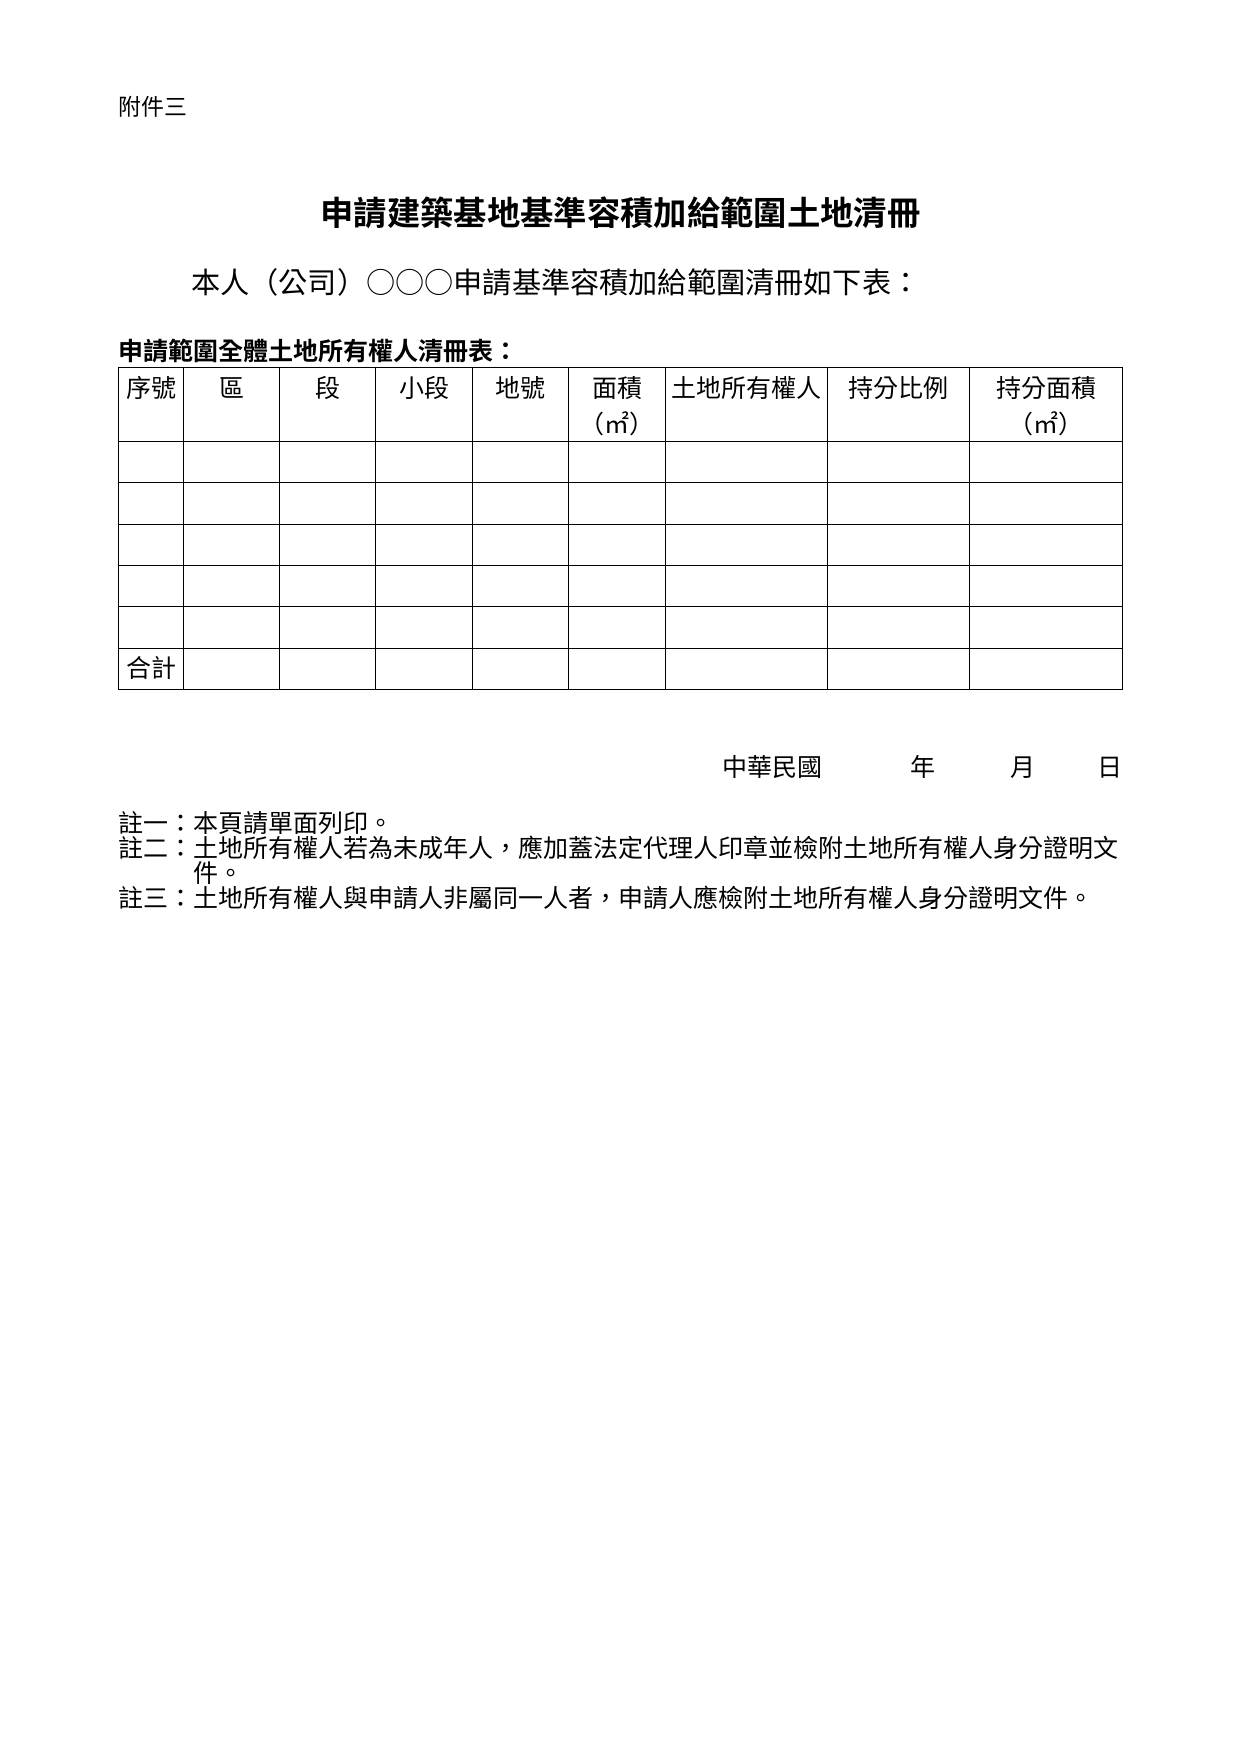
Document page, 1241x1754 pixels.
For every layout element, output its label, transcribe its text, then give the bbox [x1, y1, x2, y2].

table_cell [473, 566, 568, 606]
table_cell [828, 483, 969, 523]
text 註一：本頁請單面列印。 [118, 812, 1122, 837]
table_header 土地所有權人 [666, 368, 827, 441]
table_cell [666, 566, 827, 606]
table_cell [569, 525, 665, 565]
table_header 地號 [473, 368, 568, 441]
table_cell [376, 649, 472, 689]
table_cell [970, 483, 1122, 523]
table_cell [473, 607, 568, 647]
table_cell [376, 566, 472, 606]
table_cell [119, 525, 183, 565]
text 註三：土地所有權人與申請人非屬同一人者，申請人應檢附土地所有權人身分證明文件。 [118, 887, 1122, 912]
table_cell [970, 566, 1122, 606]
table_header 序號 [119, 368, 183, 441]
table_cell [569, 649, 665, 689]
text 申請建築基地基準容積加給範圍土地清冊 [118, 187, 1122, 235]
table_cell [376, 483, 472, 523]
table_cell [970, 525, 1122, 565]
table_cell [473, 649, 568, 689]
table_cell [828, 566, 969, 606]
table_cell [970, 649, 1122, 689]
table_header 持分面積（㎡） [970, 368, 1122, 441]
table_cell [473, 483, 568, 523]
table_cell [280, 649, 375, 689]
table_cell [970, 607, 1122, 647]
table_cell [280, 442, 375, 482]
table_cell [666, 649, 827, 689]
table_cell [473, 525, 568, 565]
table_header 持分比例 [828, 368, 969, 441]
table_cell [569, 483, 665, 523]
table_cell [280, 566, 375, 606]
table_cell [666, 607, 827, 647]
table_cell [119, 442, 183, 482]
table_cell [828, 649, 969, 689]
table_cell [184, 607, 279, 647]
text 中華民國 年 月 日 [118, 747, 1122, 784]
table_cell [828, 525, 969, 565]
table_cell [184, 483, 279, 523]
table_cell [666, 525, 827, 565]
table_cell [280, 483, 375, 523]
table_cell [376, 525, 472, 565]
table_cell [119, 566, 183, 606]
table_cell [970, 442, 1122, 482]
table_cell [184, 649, 279, 689]
text 註二：土地所有權人若為未成年人，應加蓋法定代理人印章並檢附土地所有權人身分證明文件。 [118, 837, 1122, 887]
table_cell [473, 442, 568, 482]
table_cell [569, 566, 665, 606]
table_cell [828, 607, 969, 647]
table_cell [184, 442, 279, 482]
table_header 區 [184, 368, 279, 441]
table_cell [184, 525, 279, 565]
table_cell [666, 483, 827, 523]
table_cell [376, 607, 472, 647]
table_header 面積（㎡） [569, 368, 665, 441]
table_cell 合計 [119, 649, 183, 689]
table_cell [666, 442, 827, 482]
table_cell [569, 442, 665, 482]
table_header 段 [280, 368, 375, 441]
table_cell [280, 525, 375, 565]
table_header 小段 [376, 368, 472, 441]
text 申請範圍全體土地所有權人清冊表： [118, 331, 1122, 367]
table_cell [828, 442, 969, 482]
table_cell [569, 607, 665, 647]
table_cell [119, 483, 183, 523]
table_cell [119, 607, 183, 647]
text 本人（公司）○○○申請基準容積加給範圍清冊如下表： [118, 260, 1122, 302]
table_cell [280, 607, 375, 647]
table_cell [184, 566, 279, 606]
table_cell [376, 442, 472, 482]
